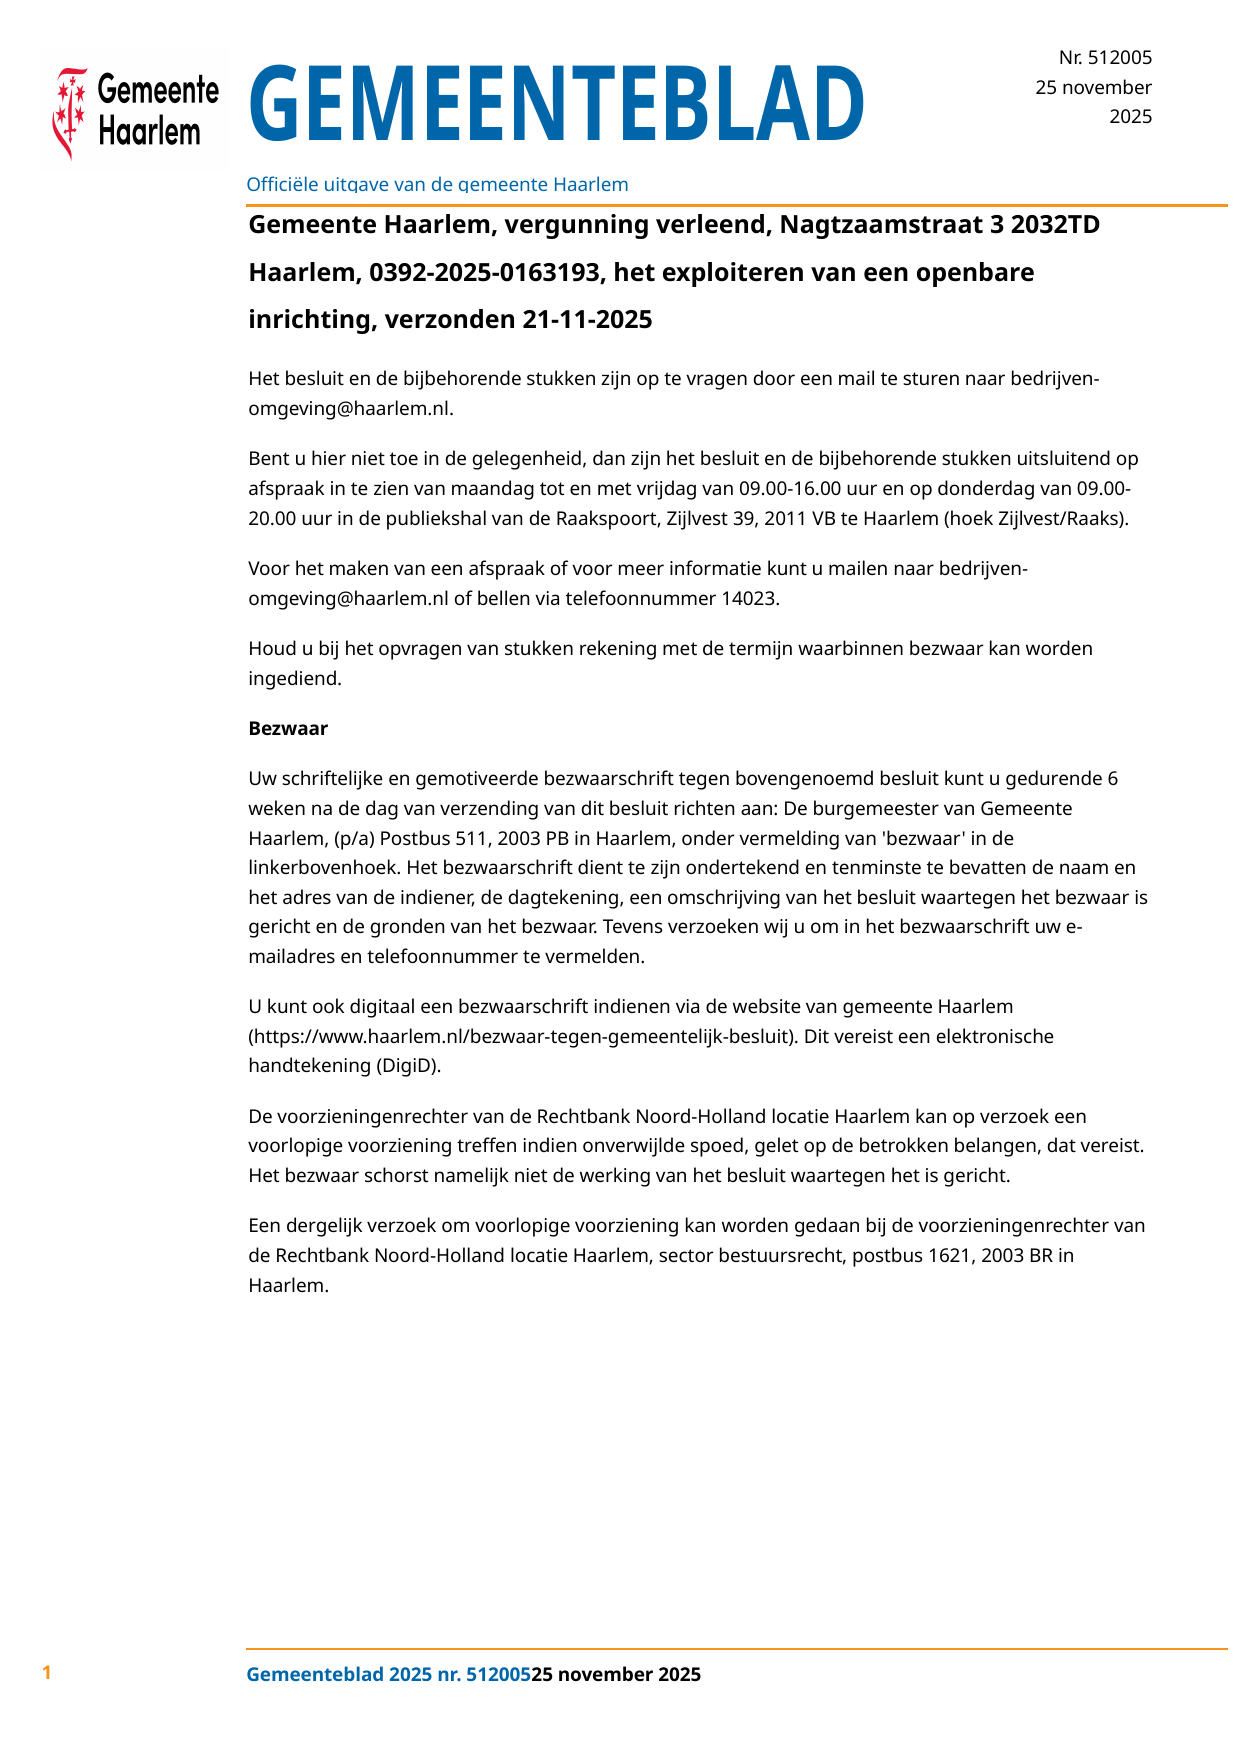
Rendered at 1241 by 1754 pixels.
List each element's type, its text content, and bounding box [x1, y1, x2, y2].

text Bent u hier niet toe in de gelegenheid, dan zijn het besluit en de bijbehorende stukken uitsluitend op afspraak in te zien van maandag tot en met vrijdag van 09.00-16.00 uur en op donderdag van 09.00-20.00 uur in de publiekshal van de Raakspoort, Zijlvest 39, 2011 VB te Haarlem (hoek Zijlvest/Raaks). [248, 446, 1152, 530]
text Uw schriftelijke en gemotiveerde bezwaarschrift tegen bovengenoemd besluit kunt u gedurende 6 weken na de dag van verzending van dit besluit richten aan: De burgemeester van Gemeente Haarlem, (p/a) Postbus 511, 2003 PB in Haarlem, onder vermelding van 'bezwaar' in de linkerbovenhoek. Het bezwaarschrift dient te zijn ondertekend en tenminste te bevatten de naam en het adres van de indiener, de dagtekening, een omschrijving van het besluit waartegen het bezwaar is gericht en de gronden van het bezwaar. Tevens verzoeken wij u om in het bezwaarschrift uw e-mailadres en telefoonnummer te vermelden. [248, 766, 1152, 969]
text U kunt ook digitaal een bezwaarschrift indienen via de website van gemeente Haarlem (https://www.haarlem.nl/bezwaar-tegen-gemeentelijk-besluit). Dit vereist een elektronische handtekening (DigiD). [248, 993, 1152, 1078]
text Houd u bij het opvragen van stukken rekening met de termijn waarbinnen bezwaar kan worden ingediend. [248, 635, 1152, 690]
text Bezwaar [248, 715, 1152, 741]
text Een dergelijk verzoek om voorlopige voorziening kan worden gedaan bij de voorzieningenrechter van de Rechtbank Noord-Holland locatie Haarlem, sector bestuursrecht, postbus 1621, 2003 BR in Haarlem. [248, 1213, 1152, 1297]
text Gemeente Haarlem, vergunning verleend, Nagtzaamstraat 3 2032TD Haarlem, 0392-2025-0163193, het exploiteren van een openbare inrichting, verzonden 21-11-2025 [248, 207, 1152, 336]
text Voor het maken van een afspraak of voor meer informatie kunt u mailen naar bedrijven-omgeving@haarlem.nl of bellen via telefoonnummer 14023. [248, 555, 1152, 610]
text Het besluit en de bijbehorende stukken zijn op te vragen door een mail te sturen naar bedrijven-omgeving@haarlem.nl. [248, 366, 1152, 421]
picture [41, 47, 231, 172]
text De voorzieningenrechter van de Rechtbank Noord-Holland locatie Haarlem kan op verzoek een voorlopige voorziening treffen indien onverwijlde spoed, gelet op de betrokken belangen, dat vereist. Het bezwaar schorst namelijk niet de werking van het besluit waartegen het is gericht. [248, 1103, 1152, 1188]
